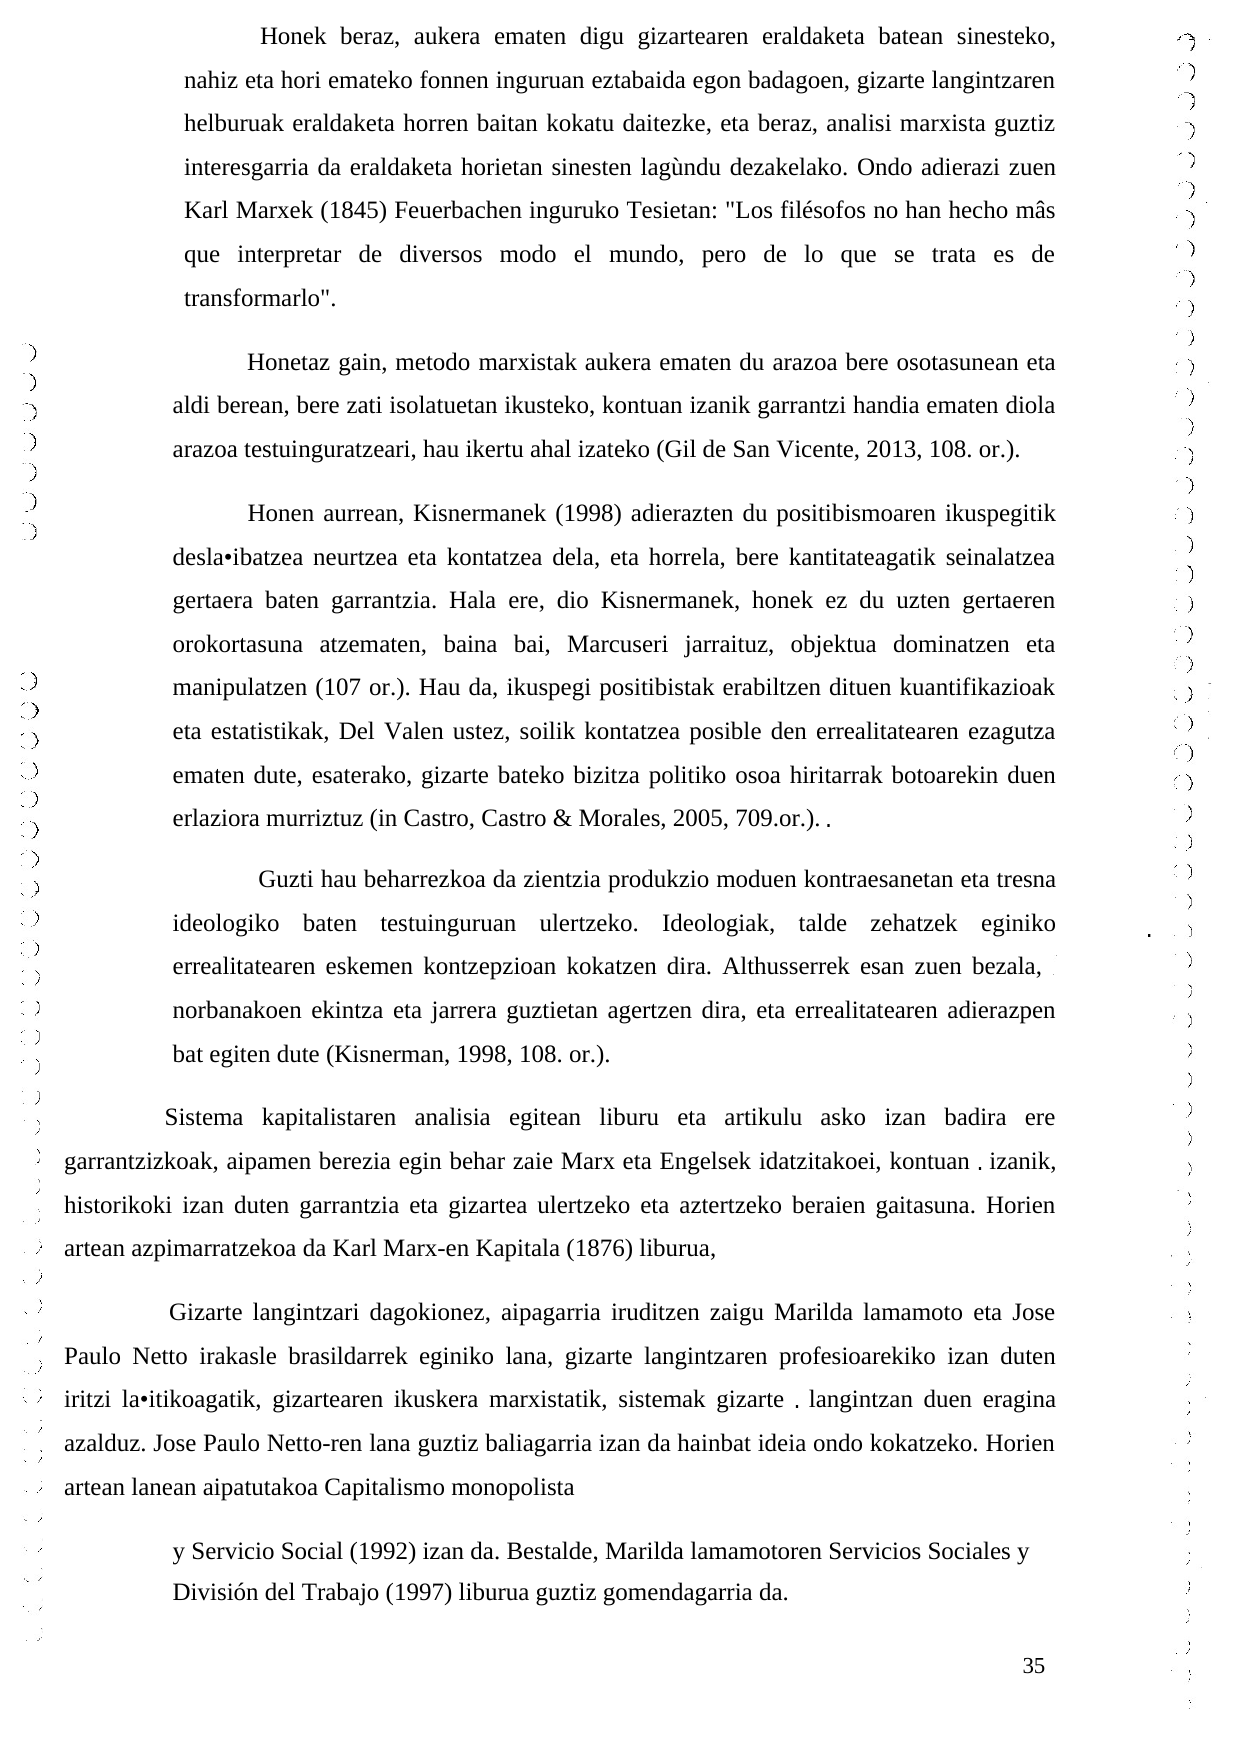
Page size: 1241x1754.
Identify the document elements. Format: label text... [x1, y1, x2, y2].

picture [21, 672, 43, 1641]
picture [22, 343, 37, 540]
text y Servicio Social (1992) izan da. Bestalde, Marilda lamamotoren Servicios Sociales y [172, 1536, 1056, 1564]
text Honek beraz, aukera ematen digu gizartearen eraldaketa batean sinesteko, nahiz eta hori emateko fonnen inguruan eztabaida egon badagoen, gizarte langintzaren helburuak eraldaketa horren baitan kokatu daitezke, eta beraz, analisi marxista guztiz interesgarria da eraldaketa horietan sinesten lagùndu dezakelako. Ondo adierazi zuen Karl Marxek (1845) Feuerbachen inguruko Tesietan: "Los filésofos no han hecho mâs que interpretar de diversos modo el mundo, pero de lo que se trata es de transformarlo". [184, 21, 1056, 312]
text Sistema kapitalistaren analisia egitean liburu eta artikulu asko izan badira ere garrantzizkoak, aipamen berezia egin behar zaie Marx eta Engelsek idatzitakoei, kontuan izanik, historikoki izan duten garrantzia eta gizartea ulertzeko eta aztertzeko beraien gaitasuna. Horien artean azpimarratzekoa da Karl Marx-en Kapitala (1876) liburua, [43, 1102, 1056, 1262]
text Honen aurrean, Kisnermanek (1998) adierazten du positibismoaren ikuspegitik desla•ibatzea neurtzea eta kontatzea dela, eta horrela, bere kantitateagatik seinalatzea gertaera baten garrantzia. Hala ere, dio Kisnermanek, honek ez du uzten gertaeren orokortasuna atzematen, baina bai, Marcuseri jarraituz, objektua dominatzen eta manipulatzen (107 or.). Hau da, ikuspegi positibistak erabiltzen dituen kuantifikazioak eta estatistikak, Del Valen ustez, soilik kontatzea posible den errealitatearen ezagutza ematen dute, esaterako, gizarte bateko bizitza politiko osoa hiritarrak botoarekin duen erlaziora murriztuz (in Castro, Castro & Morales, 2005, 709.or.). [172, 498, 1056, 832]
text Honetaz gain, metodo marxistak aukera ematen du arazoa bere osotasunean eta aldi berean, bere zati isolatuetan ikusteko, kontuan izanik garrantzi handia ematen diola arazoa testuinguratzeari, hau ikertu ahal izateko (Gil de San Vicente, 2013, 108. or.). [172, 347, 1056, 463]
picture [1171, 33, 1212, 1709]
text Guzti hau beharrezkoa da zientzia produkzio moduen kontraesanetan eta tresna ideologiko baten testuinguruan ulertzeko. Ideologiak, talde zehatzek eginiko errealitatearen eskemen kontzepzioan kokatzen dira. Althusserrek esan zuen bezala, norbanakoen ekintza eta jarrera guztietan agertzen dira, eta errealitatearen adierazpen bat egiten dute (Kisnerman, 1998, 108. or.). [172, 864, 1056, 1067]
picture [1053, 955, 1057, 975]
text Gizarte langintzari dagokionez, aipagarria iruditzen zaigu Marilda lamamoto eta Jose Paulo Netto irakasle brasildarrek eginiko lana, gizarte langintzaren profesioarekiko izan duten iritzi la•itikoagatik, gizartearen ikuskera marxistatik, sistemak gizarte langintzan duen eragina azalduz. Jose Paulo Netto-ren lana guztiz baliagarria izan da hainbat ideia ondo kokatzeko. Horien artean lanean aipatutakoa Capitalismo monopolista [43, 1297, 1056, 1501]
text División del Trabajo (1997) liburua guztiz gomendagarria da. [172, 1577, 1056, 1606]
